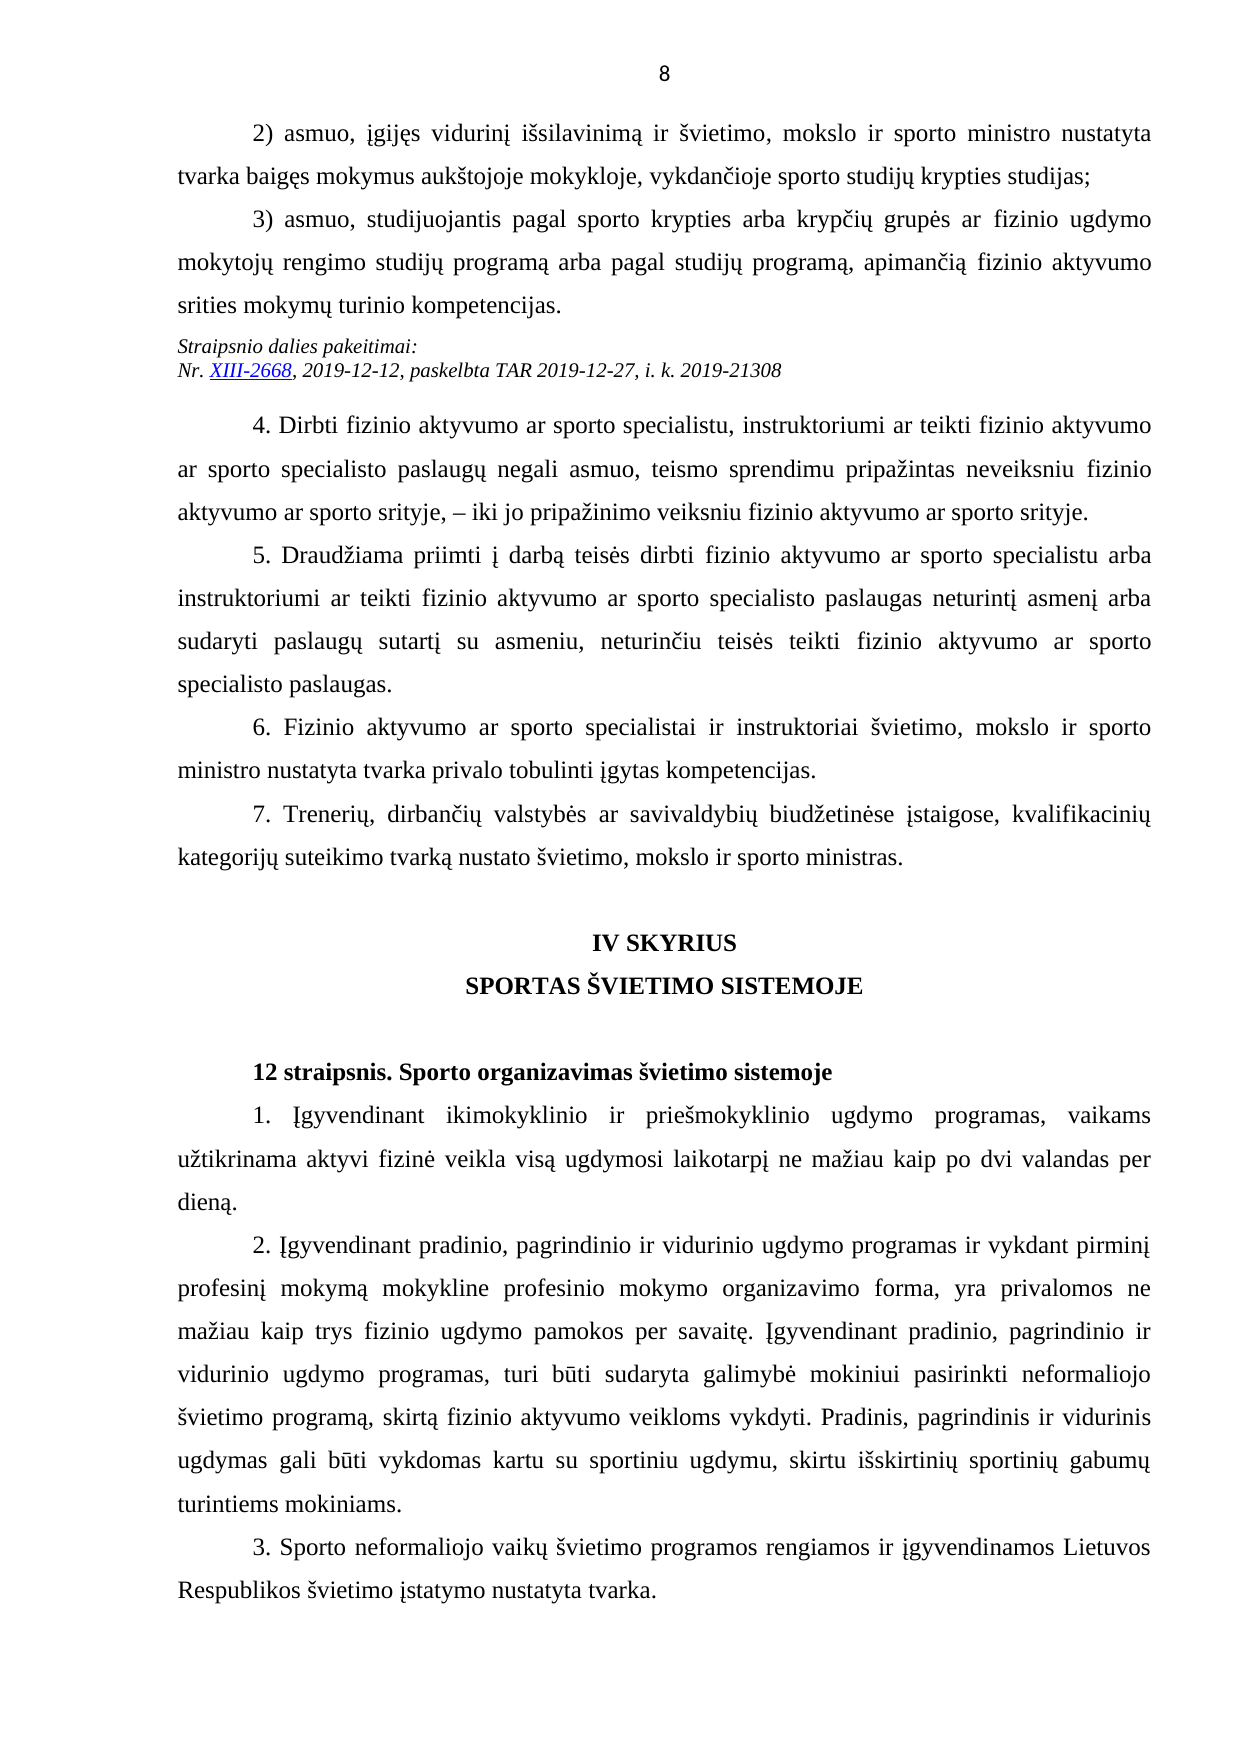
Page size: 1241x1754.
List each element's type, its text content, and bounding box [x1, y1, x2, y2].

text Nr. XIII-2668, 2019-12-12, paskelbta TAR 2019-12-27, i. k. 2019-21308 [177, 358, 1152, 382]
text 4. Dirbti fizinio aktyvumo ar sporto specialistu, instruktoriumi ar teikti fizinio aktyvumo ar sporto specialisto paslaugų negali asmuo, teismo sprendimu pripažintas neveiksniu fizinio aktyvumo ar sporto srityje, – iki jo pripažinimo veiksniu fizinio aktyvumo ar sporto srityje. [177, 411, 1152, 526]
text 3) asmuo, studijuojantis pagal sporto krypties arba krypčių grupės ar fizinio ugdymo mokytojų rengimo studijų programą arba pagal studijų programą, apimančią fizinio aktyvumo srities mokymų turinio kompetencijas. [177, 204, 1152, 319]
text 5. Draudžiama priimti į darbą teisės dirbti fizinio aktyvumo ar sporto specialistu arba instruktoriumi ar teikti fizinio aktyvumo ar sporto specialisto paslaugas neturintį asmenį arba sudaryti paslaugų sutartį su asmeniu, neturinčiu teisės teikti fizinio aktyvumo ar sporto specialisto paslaugas. [177, 540, 1152, 698]
text 2) asmuo, įgijęs vidurinį išsilavinimą ir švietimo, mokslo ir sporto ministro nustatyta tvarka baigęs mokymus aukštojoje mokykloje, vykdančioje sporto studijų krypties studijas; [177, 118, 1152, 190]
text 2. Įgyvendinant pradinio, pagrindinio ir vidurinio ugdymo programas ir vykdant pirminį profesinį mokymą mokykline profesinio mokymo organizavimo forma, yra privalomos ne mažiau kaip trys fizinio ugdymo pamokos per savaitę. Įgyvendinant pradinio, pagrindinio ir vidurinio ugdymo programas, turi būti sudaryta galimybė mokiniui pasirinkti neformaliojo švietimo programą, skirtą fizinio aktyvumo veikloms vykdyti. Pradinis, pagrindinis ir vidurinis ugdymas gali būti vykdomas kartu su sportiniu ugdymu, skirtu išskirtinių sportinių gabumų turintiems mokiniams. [177, 1230, 1152, 1517]
text 6. Fizinio aktyvumo ar sporto specialistai ir instruktoriai švietimo, mokslo ir sporto ministro nustatyta tvarka privalo tobulinti įgytas kompetencijas. [177, 712, 1152, 784]
text 7. Trenerių, dirbančių valstybės ar savivaldybių biudžetinėse įstaigose, kvalifikacinių kategorijų suteikimo tvarką nustato švietimo, mokslo ir sporto ministras. [177, 799, 1152, 871]
text Straipsnio dalies pakeitimai: [177, 334, 1152, 358]
text 1. Įgyvendinant ikimokyklinio ir priešmokyklinio ugdymo programas, vaikams užtikrinama aktyvi fizinė veikla visą ugdymosi laikotarpį ne mažiau kaip po dvi valandas per dieną. [177, 1101, 1152, 1216]
text SPORTAS ŠVIETIMO SISTEMOJE [177, 971, 1152, 1000]
text 12 straipsnis. Sporto organizavimas švietimo sistemoje [177, 1057, 1152, 1086]
text 3. Sporto neformaliojo vaikų švietimo programos rengiamos ir įgyvendinamos Lietuvos Respublikos švietimo įstatymo nustatyta tvarka. [177, 1532, 1152, 1604]
text IV SKYRIUS [177, 928, 1152, 957]
